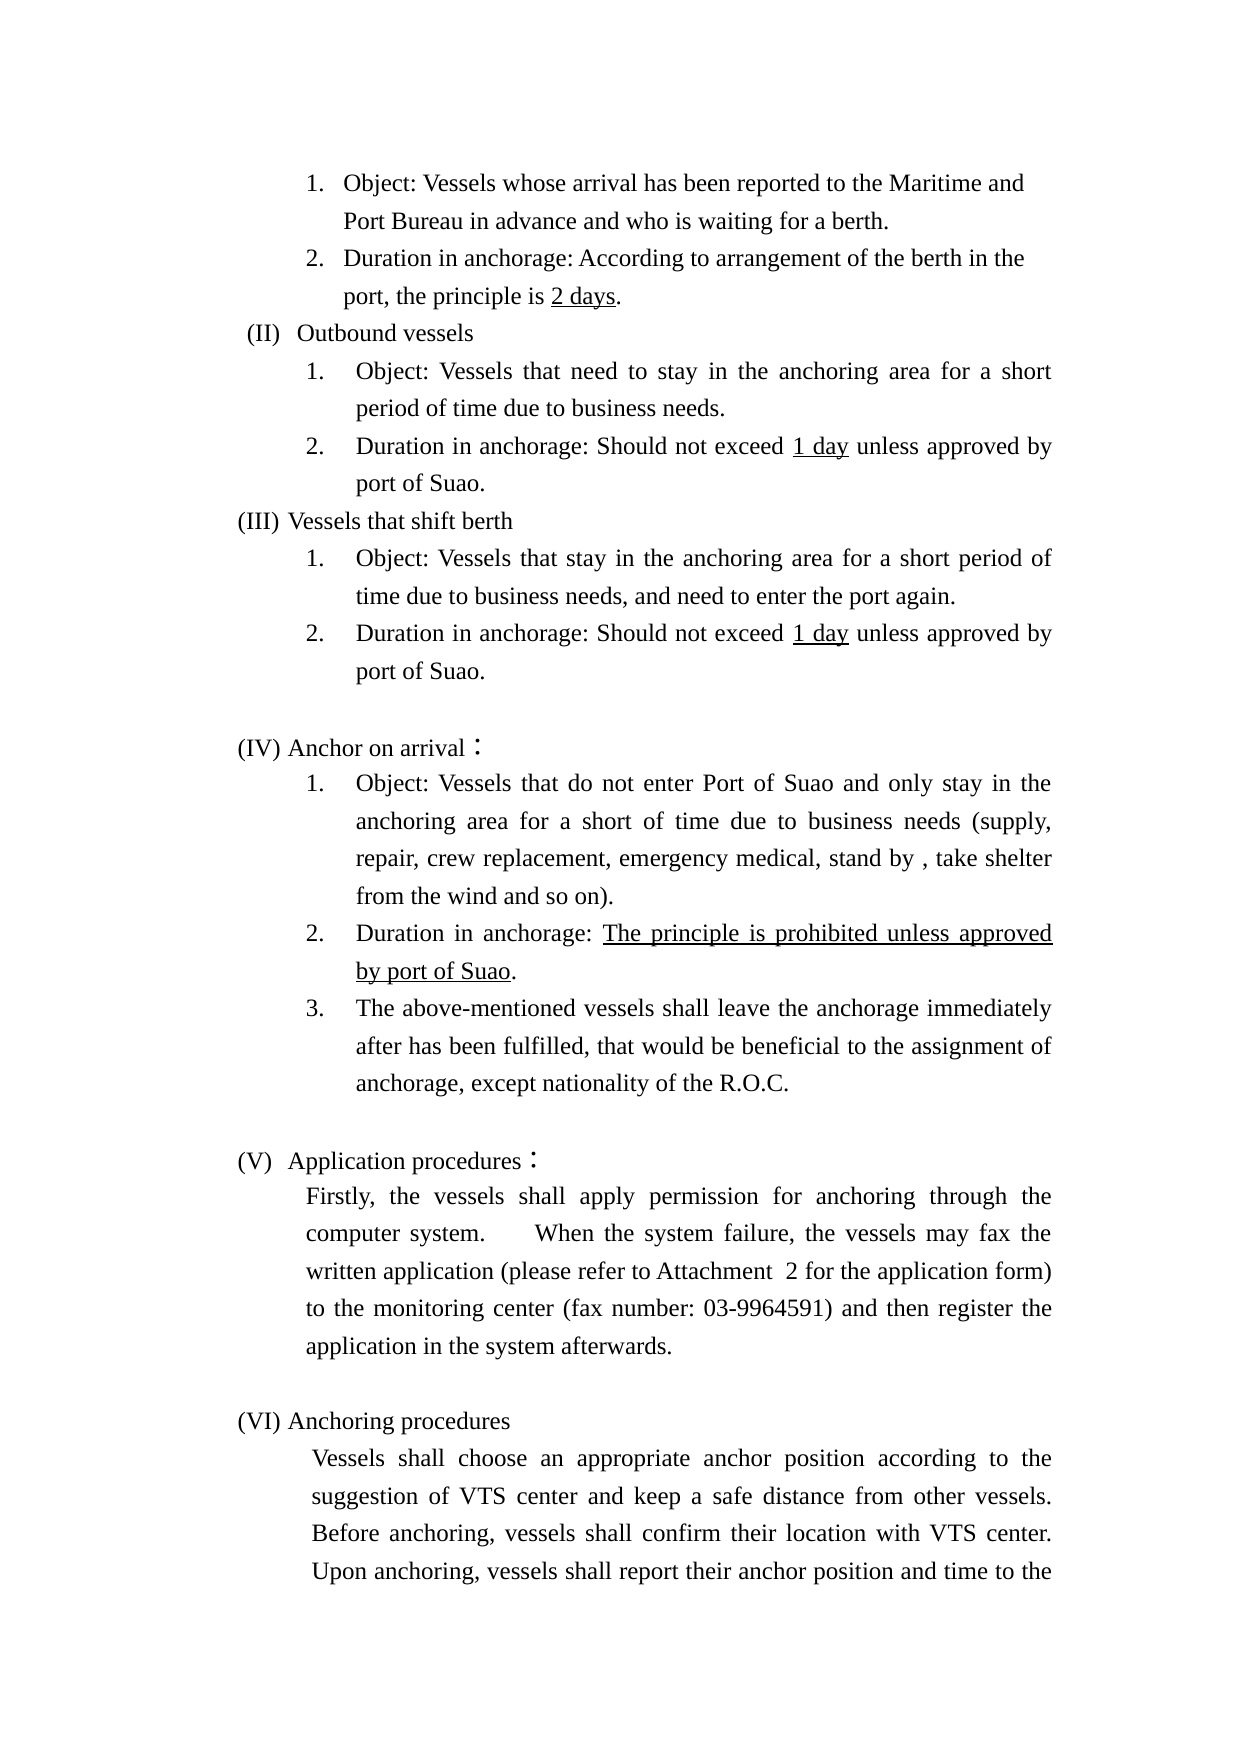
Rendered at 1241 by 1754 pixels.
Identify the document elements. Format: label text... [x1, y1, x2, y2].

list Duration in anchorage: Should not exceed 1 day unless approved by port of Suao. [306, 614, 1053, 689]
list Duration in anchorage: Should not exceed 1 day unless approved by port of Suao. [306, 427, 1053, 502]
text Vessels shall choose an appropriate anchor position according to the suggestion of VTS center and keep a safe distance from other vessels. Before anchoring, vessels shall confirm their location with VTS center. Upon anchoring, vessels shall report their anchor position and time to the [311, 1439, 1053, 1589]
list Object: Vessels that do not enter Port of Suao and only stay in the anchoring area for a short of time due to business needs (supply, repair, crew replacement, emergency medical, stand by , take shelter from the wind and so on). [306, 764, 1053, 914]
list Duration in anchorage: According to arrangement of the berth in the port, the principle is 2 days. [306, 239, 1053, 314]
list The above-mentioned vessels shall leave the anchorage immediately after has been fulfilled, that would be beneficial to the assignment of anchorage, except nationality of the R.O.C. [306, 989, 1053, 1102]
text Firstly, the vessels shall apply permission for anchoring through the computer system. When the system failure, the vessels may fax the written application (please refer to Attachment 2 for the application form) to the monitoring center (fax number: 03-9964591) and then register the application in the system afterwards. [306, 1177, 1053, 1364]
list Application procedures： [237, 1139, 1053, 1177]
list Anchoring procedures [237, 1402, 1053, 1439]
list Anchor on arrival： [237, 727, 1053, 764]
list Object: Vessels whose arrival has been reported to the Maritime and Port Bureau in advance and who is waiting for a berth. [306, 164, 1053, 239]
list Duration in anchorage: The principle is prohibited unless approved by port of Suao. [306, 914, 1053, 989]
list Object: Vessels that stay in the anchoring area for a short period of time due to business needs, and need to enter the port again. [306, 539, 1053, 614]
list Object: Vessels that need to stay in the anchoring area for a short period of time due to business needs. [306, 352, 1053, 427]
list Vessels that shift berth [237, 502, 1053, 539]
list Outbound vessels [247, 314, 1053, 352]
